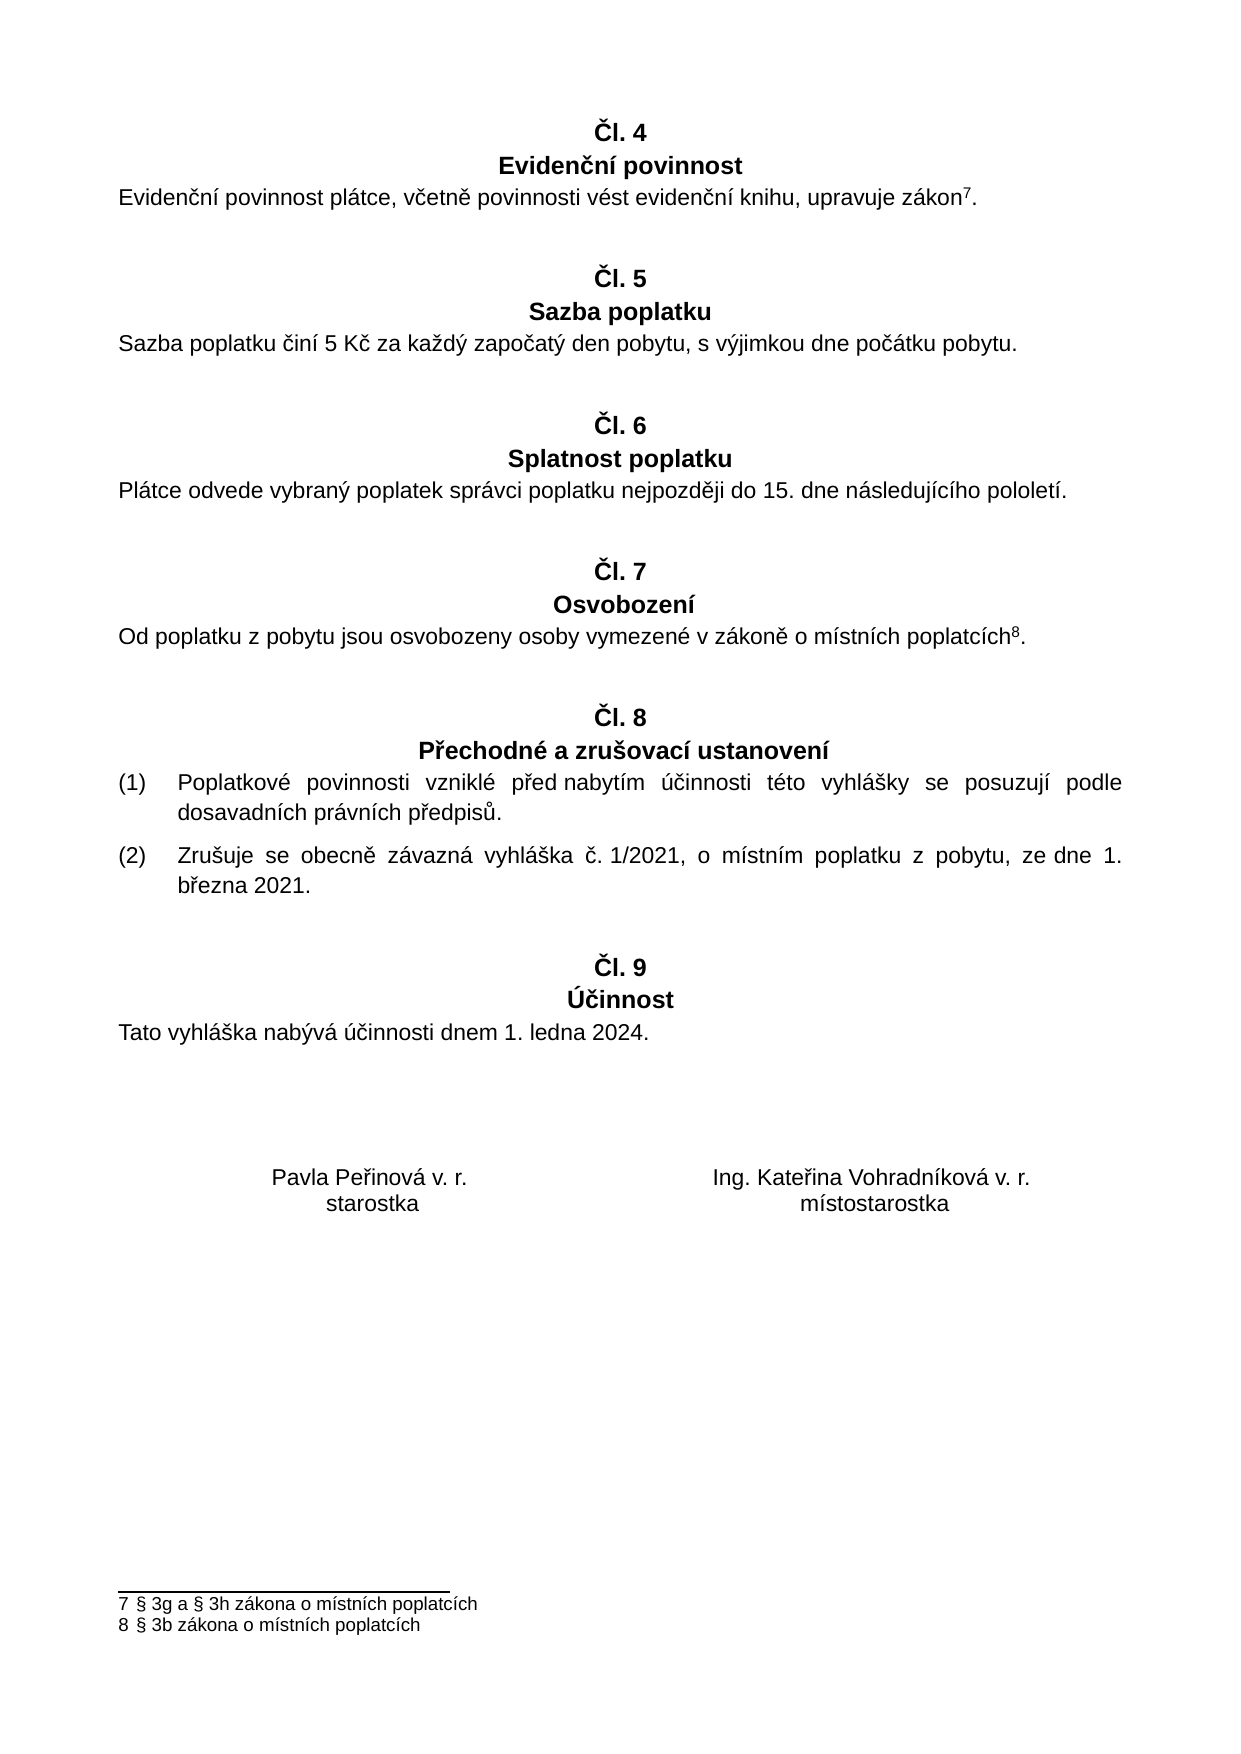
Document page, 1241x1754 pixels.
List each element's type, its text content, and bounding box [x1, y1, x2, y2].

text Tato vyhláška nabývá účinnosti dnem 1. ledna 2024. [118, 1018, 1122, 1045]
text § 3g a § 3h zákona o místních poplatcích [118, 1592, 1122, 1614]
subtitle Čl. 9 Účinnost [118, 952, 1122, 1014]
text § 3b zákona o místních poplatcích [118, 1614, 1122, 1635]
table_header Ing. Kateřina Vohradníková v. r. místostarostka [620, 1104, 1122, 1222]
table_header Pavla Peřinová v. r. starostka [118, 1104, 620, 1222]
text Plátce odvede vybraný poplatek správci poplatku nejpozději do 15. dne následujícího pololetí. [118, 477, 1122, 503]
text Sazba poplatku činí 5 Kč za každý započatý den pobytu, s výjimkou dne počátku pobytu. [118, 330, 1122, 357]
text Od poplatku z pobytu jsou osvobozeny osoby vymezené v zákoně o místních poplatcích. [118, 623, 1122, 649]
subtitle Čl. 6 Splatnost poplatku [118, 411, 1122, 472]
list Poplatkové povinnosti vzniklé před nabytím účinnosti této vyhlášky se posuzují podle dosavadních právních předpisů. [118, 769, 1122, 826]
table_cell [620, 1222, 1122, 1340]
text Evidenční povinnost plátce, včetně povinnosti vést evidenční knihu, upravuje zákon. [118, 184, 1122, 211]
subtitle Čl. 7 Osvobození [118, 557, 1122, 619]
subtitle Čl. 8 Přechodné a zrušovací ustanovení [118, 703, 1122, 765]
list Zrušuje se obecně závazná vyhláška č. 1/2021, o místním poplatku z pobytu, ze dne 1. března 2021. [118, 842, 1122, 899]
subtitle Čl. 4 Evidenční povinnost [118, 118, 1122, 180]
subtitle Čl. 5 Sazba poplatku [118, 264, 1122, 326]
table_cell [118, 1222, 620, 1340]
